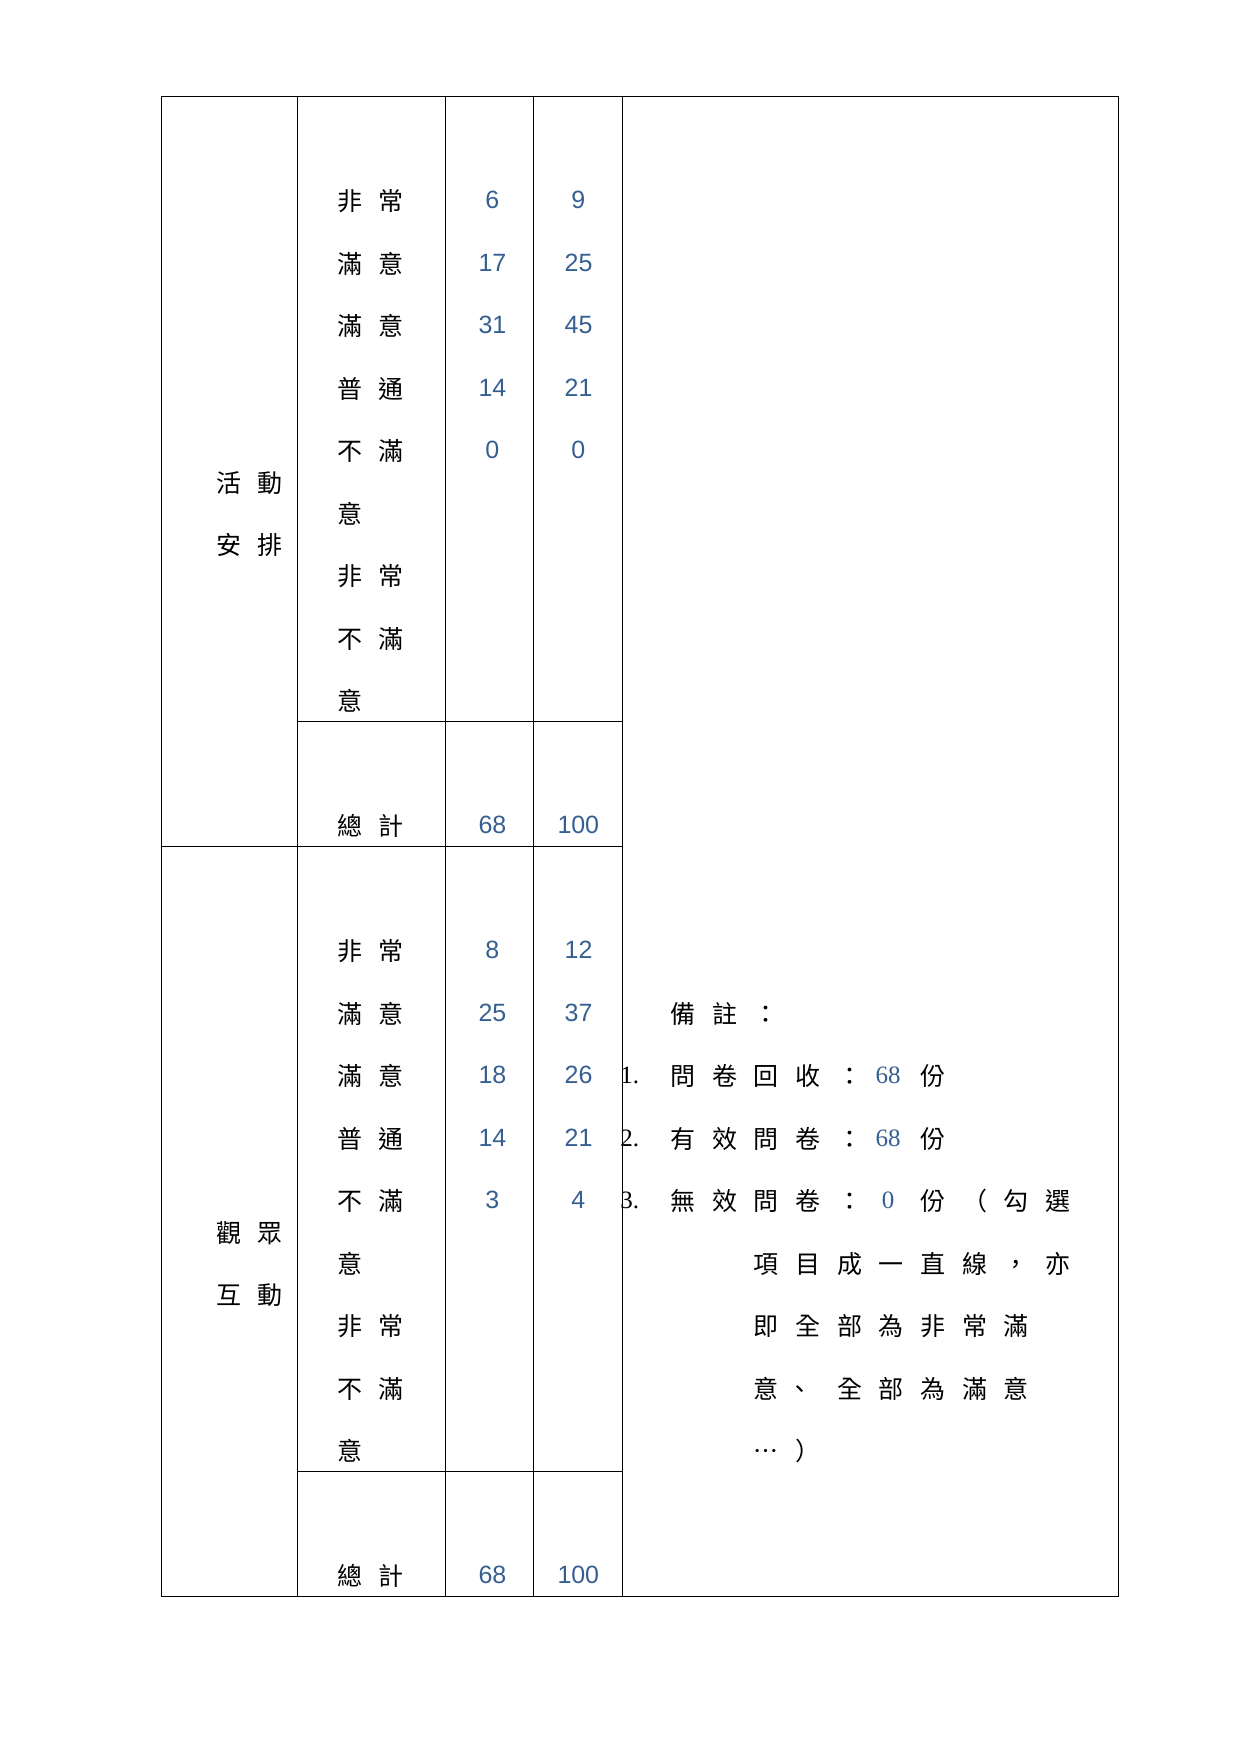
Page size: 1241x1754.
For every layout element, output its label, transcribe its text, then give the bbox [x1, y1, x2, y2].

table_cell 非常滿意 滿意 普通 不滿意 非常不滿意 [298, 97, 445, 721]
table_cell 68 [446, 722, 533, 846]
table_cell 100 [534, 1472, 622, 1596]
table_cell 100 [534, 722, 622, 846]
table_cell 68 [446, 1472, 533, 1596]
table_cell 總計 [298, 1472, 445, 1596]
table_cell 6 17 31 14 0 [446, 97, 533, 721]
table_cell 9 25 45 21 0 [534, 97, 622, 721]
table_cell 觀眾互動 [162, 847, 297, 1596]
table_cell 總計 [298, 722, 445, 846]
table_cell 8 25 18 14 3 [446, 847, 533, 1471]
table_cell 活動安排 [162, 97, 297, 846]
table_cell 1.很有趣，讓我增長知識。 2.讓我更了解茶跟陶的文化。 3.茶與陶的樸實美讓我很喜歡。 備註： 問卷回收：68 份 有效問卷：68 份 無效問卷：0 份（勾選項目成一直線，亦即全部為非常滿意、全部為滿意…） [623, 97, 1118, 1596]
table_cell 12 37 26 21 4 [534, 847, 622, 1471]
table_cell 非常滿意 滿意 普通 不滿意 非常不滿意 [298, 847, 445, 1471]
